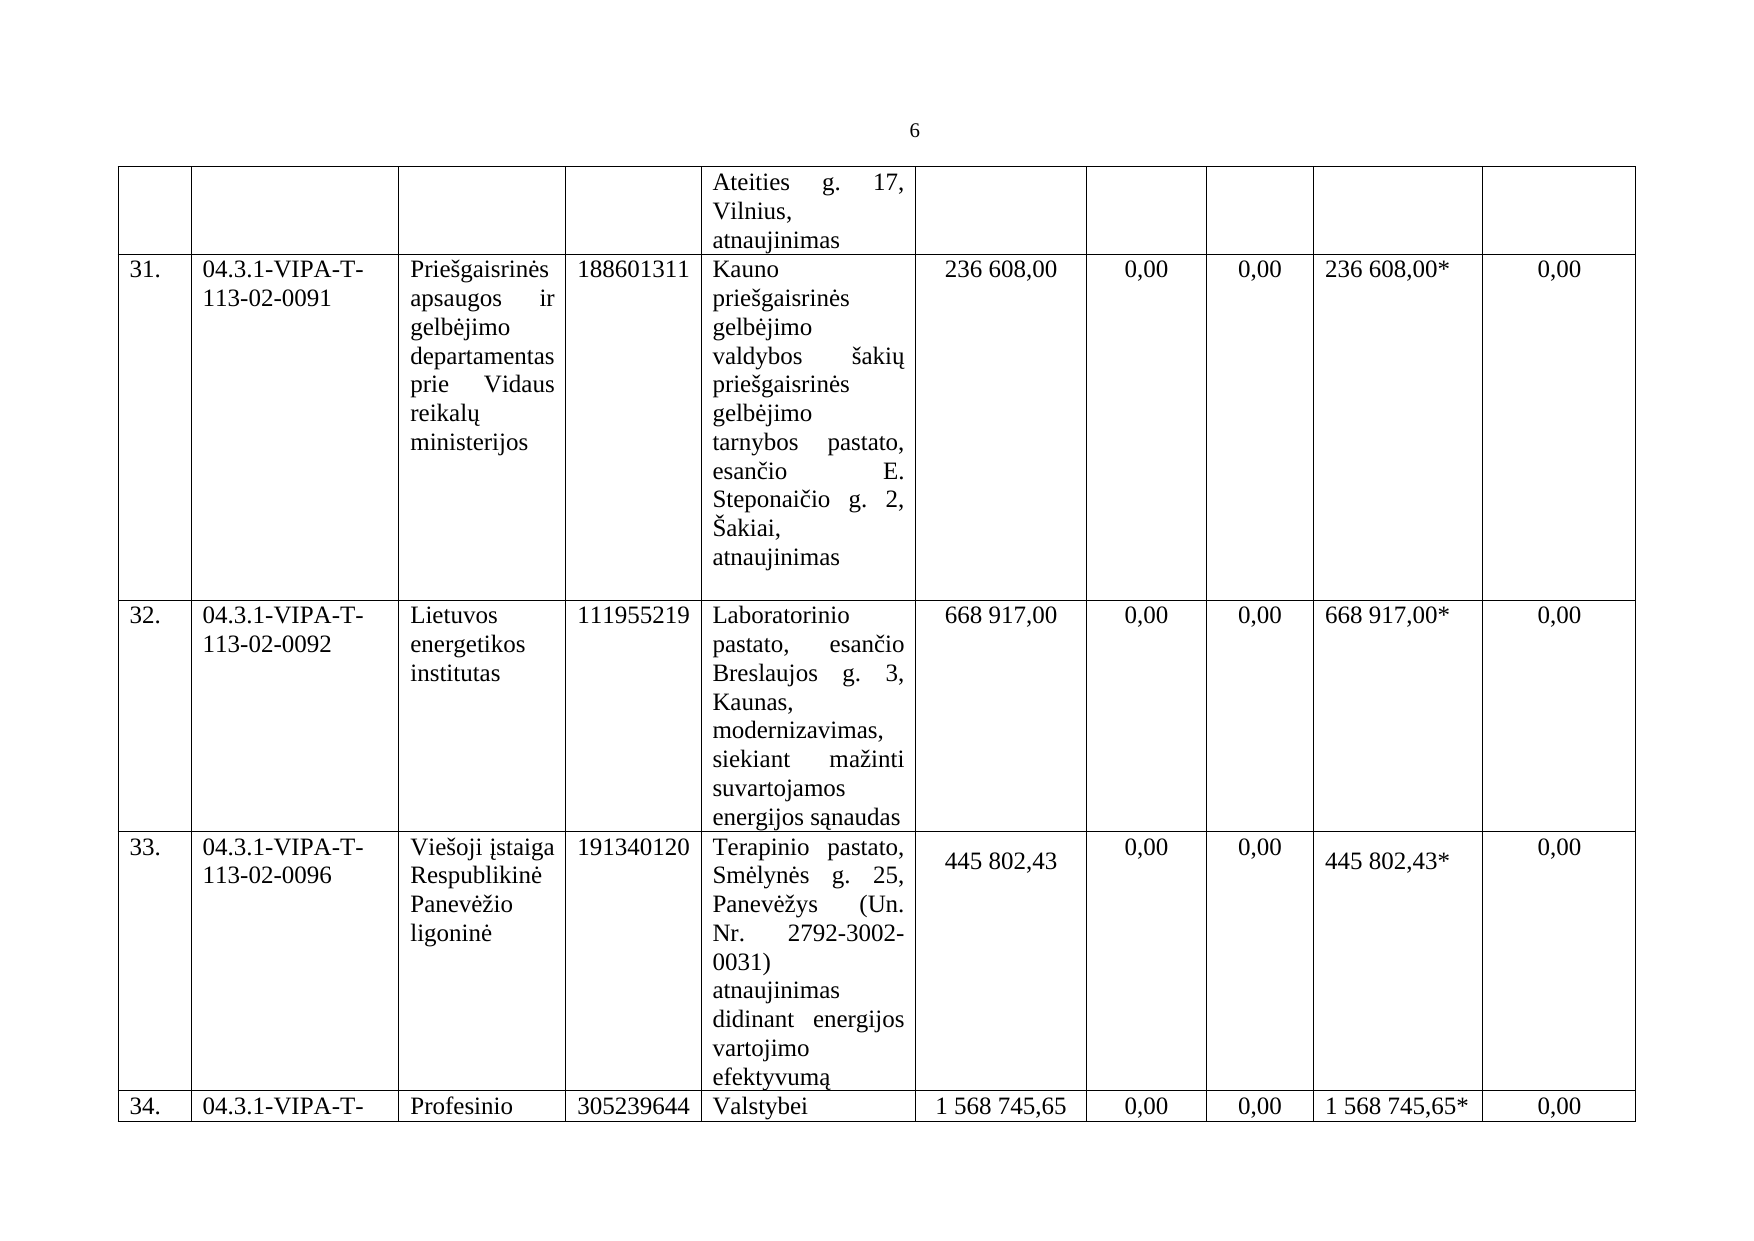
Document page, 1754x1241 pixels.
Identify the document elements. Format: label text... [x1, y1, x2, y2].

table_cell 236 608,00* [1314, 255, 1482, 599]
table_cell 0,00 [1087, 255, 1206, 599]
table_cell 32. [119, 601, 191, 831]
table_cell 34. [119, 1091, 191, 1121]
table_cell 111955219 [566, 601, 701, 831]
table_cell 0,00 [1483, 255, 1635, 599]
table_cell [119, 167, 191, 253]
table_cell 0,00 [1207, 832, 1313, 1090]
table_cell 0,00 [1087, 832, 1206, 1090]
table_cell Priešgaisrinės apsaugos ir gelbėjimo departamentas prie Vidaus reikalų ministerijos [399, 255, 565, 599]
table_cell 04.3.1-VIPA-T-113-02-0091 [192, 255, 398, 599]
table_cell 33. [119, 832, 191, 1090]
table_cell 188601311 [566, 255, 701, 599]
table_cell 0,00 [1087, 601, 1206, 831]
table_cell 0,00 [1483, 832, 1635, 1090]
table_cell 0,00 [1207, 1091, 1313, 1121]
table_cell Profesinio [399, 1091, 565, 1121]
table_cell 04.3.1-VIPA-T-113-02-0096 [192, 832, 398, 1090]
table_cell Valstybei [702, 1091, 915, 1121]
table_cell 236 608,00 [916, 255, 1086, 599]
table_cell 0,00 [1207, 255, 1313, 599]
table_cell Terapinio pastato, Smėlynės g. 25, Panevėžys (Un. Nr. 2792-3002-0031) atnaujinimas didinant energijos vartojimo efektyvumą [702, 832, 915, 1090]
table_cell [1207, 167, 1313, 253]
table_cell 1 568 745,65 [916, 1091, 1086, 1121]
table_cell 668 917,00* [1314, 601, 1482, 831]
table_cell 04.3.1-VIPA-T-113-02-0092 [192, 601, 398, 831]
table_cell Kauno priešgaisrinės gelbėjimo valdybos šakių priešgaisrinės gelbėjimo tarnybos pastato, esančio E. Steponaičio g. 2, Šakiai, atnaujinimas [702, 255, 915, 599]
table_cell [566, 167, 701, 253]
table_cell 0,00 [1087, 1091, 1206, 1121]
table_cell 668 917,00 [916, 601, 1086, 831]
table_cell [192, 167, 398, 253]
table_cell [1483, 167, 1635, 253]
table_cell 31. [119, 255, 191, 599]
table_cell Laboratorinio pastato, esančio Breslaujos g. 3, Kaunas, modernizavimas, siekiant mažinti suvartojamos energijos sąnaudas [702, 601, 915, 831]
table_cell [399, 167, 565, 253]
table_cell 445 802,43 [916, 832, 1086, 1090]
table_cell 305239644 [566, 1091, 701, 1121]
table_cell Ateities g. 17, Vilnius, atnaujinimas [702, 167, 915, 253]
table_cell [1087, 167, 1206, 253]
table_cell [916, 167, 1086, 253]
table_cell 04.3.1-VIPA-T- [192, 1091, 398, 1121]
table_cell 0,00 [1483, 1091, 1635, 1121]
table_cell 445 802,43* [1314, 832, 1482, 1090]
table_cell Viešoji įstaiga Respublikinė Panevėžio ligoninė [399, 832, 565, 1090]
table_cell 0,00 [1207, 601, 1313, 831]
table_cell Lietuvos energetikos institutas [399, 601, 565, 831]
table_cell 0,00 [1483, 601, 1635, 831]
table_cell 191340120 [566, 832, 701, 1090]
table_cell [1314, 167, 1482, 253]
table_cell 1 568 745,65* [1314, 1091, 1482, 1121]
